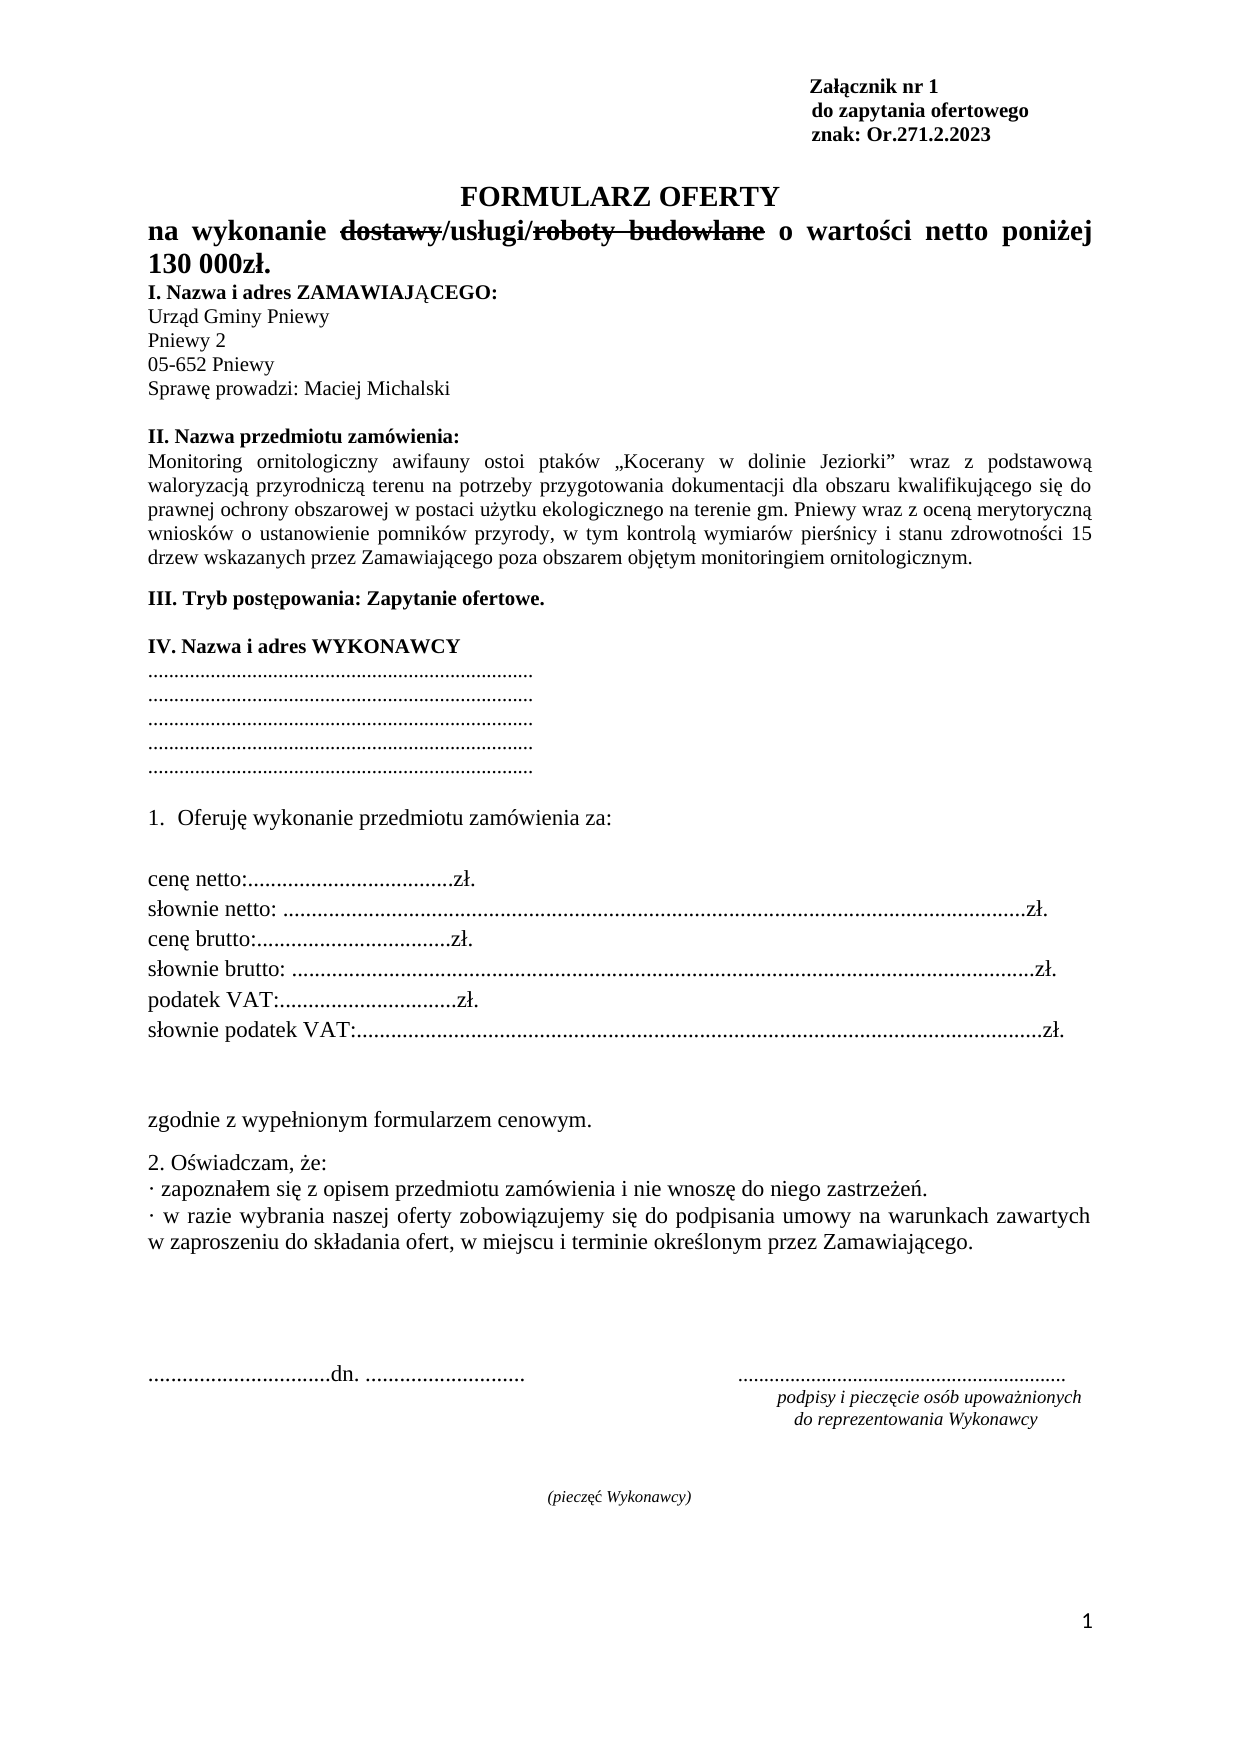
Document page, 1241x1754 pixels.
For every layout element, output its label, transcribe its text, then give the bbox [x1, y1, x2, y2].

text .......................................................................... [148, 730, 1093, 754]
text · zapoznałem się z opisem przedmiotu zamówienia i nie wnoszę do niego zastrzeżeń. [148, 1176, 1093, 1202]
text II. Nazwa przedmiotu zamówienia: [148, 424, 1093, 448]
text słownie podatek VAT:........................................................................................................................zł. [148, 1016, 1093, 1042]
text słownie netto: ..................................................................................................................................zł. [148, 895, 1093, 921]
text cenę brutto:..................................zł. [148, 925, 1093, 952]
text Sprawę prowadzi: Maciej Michalski [148, 376, 1093, 400]
text · w razie wybrania naszej oferty zobowiązujemy się do podpisania umowy na warunkach zawartych w zaproszeniu do składania ofert, w miejscu i terminie określonym przez Zamawiającego. [148, 1202, 1093, 1254]
text ................................dn. ............................ ............................................................... [148, 1360, 1093, 1386]
text I. Nazwa i adres ZAMAWIAJĄCEGO: [148, 280, 1093, 304]
list Oferuję wykonanie przedmiotu zamówienia za: [148, 804, 1093, 831]
text III. Tryb postępowania: Zapytanie ofertowe. [148, 586, 1093, 609]
text IV. Nazwa i adres WYKONAWCY [148, 634, 1093, 658]
text zgodnie z wypełnionym formularzem cenowym. [148, 1106, 1093, 1133]
text podpisy i pieczęcie osób upoważnionych [516, 1386, 1093, 1408]
text .......................................................................... [148, 682, 1093, 706]
text do reprezentowania Wykonawcy [148, 1408, 1093, 1429]
text cenę netto:....................................zł. [148, 865, 1093, 891]
text 05-652 Pniewy [148, 352, 1093, 376]
text .......................................................................... [148, 658, 1093, 682]
text podatek VAT:...............................zł. [148, 986, 1093, 1012]
text .......................................................................... [148, 754, 1093, 778]
text .......................................................................... [148, 706, 1093, 730]
text Załącznik nr 1 [148, 74, 1093, 98]
text 2. Oświadczam, że: [148, 1149, 1093, 1176]
text na wykonanie dostawy/usługi/roboty budowlane o wartości netto poniżej 130 000zł. [148, 213, 1093, 280]
text (pieczęć Wykonawcy) [148, 1487, 1093, 1506]
text do zapytania ofertowego znak: Or.271.2.2023 [811, 98, 1093, 146]
text Monitoring ornitologiczny awifauny ostoi ptaków „Kocerany w dolinie Jeziorki” wraz z podstawową waloryzacją przyrodniczą terenu na potrzeby przygotowania dokumentacji dla obszaru kwalifikującego się do prawnej ochrony obszarowej w postaci użytku ekologicznego na terenie gm. Pniewy wraz z oceną merytoryczną wniosków o ustanowienie pomników przyrody, w tym kontrolą wymiarów pierśnicy i stanu zdrowotności 15 drzew wskazanych przez Zamawiającego poza obszarem objętym monitoringiem ornitologicznym. [148, 448, 1093, 569]
text słownie brutto: ..................................................................................................................................zł. [148, 955, 1093, 982]
text Urząd Gminy Pniewy [148, 304, 1093, 328]
text Pniewy 2 [148, 328, 1093, 352]
text FORMULARZ OFERTY [148, 179, 1093, 213]
